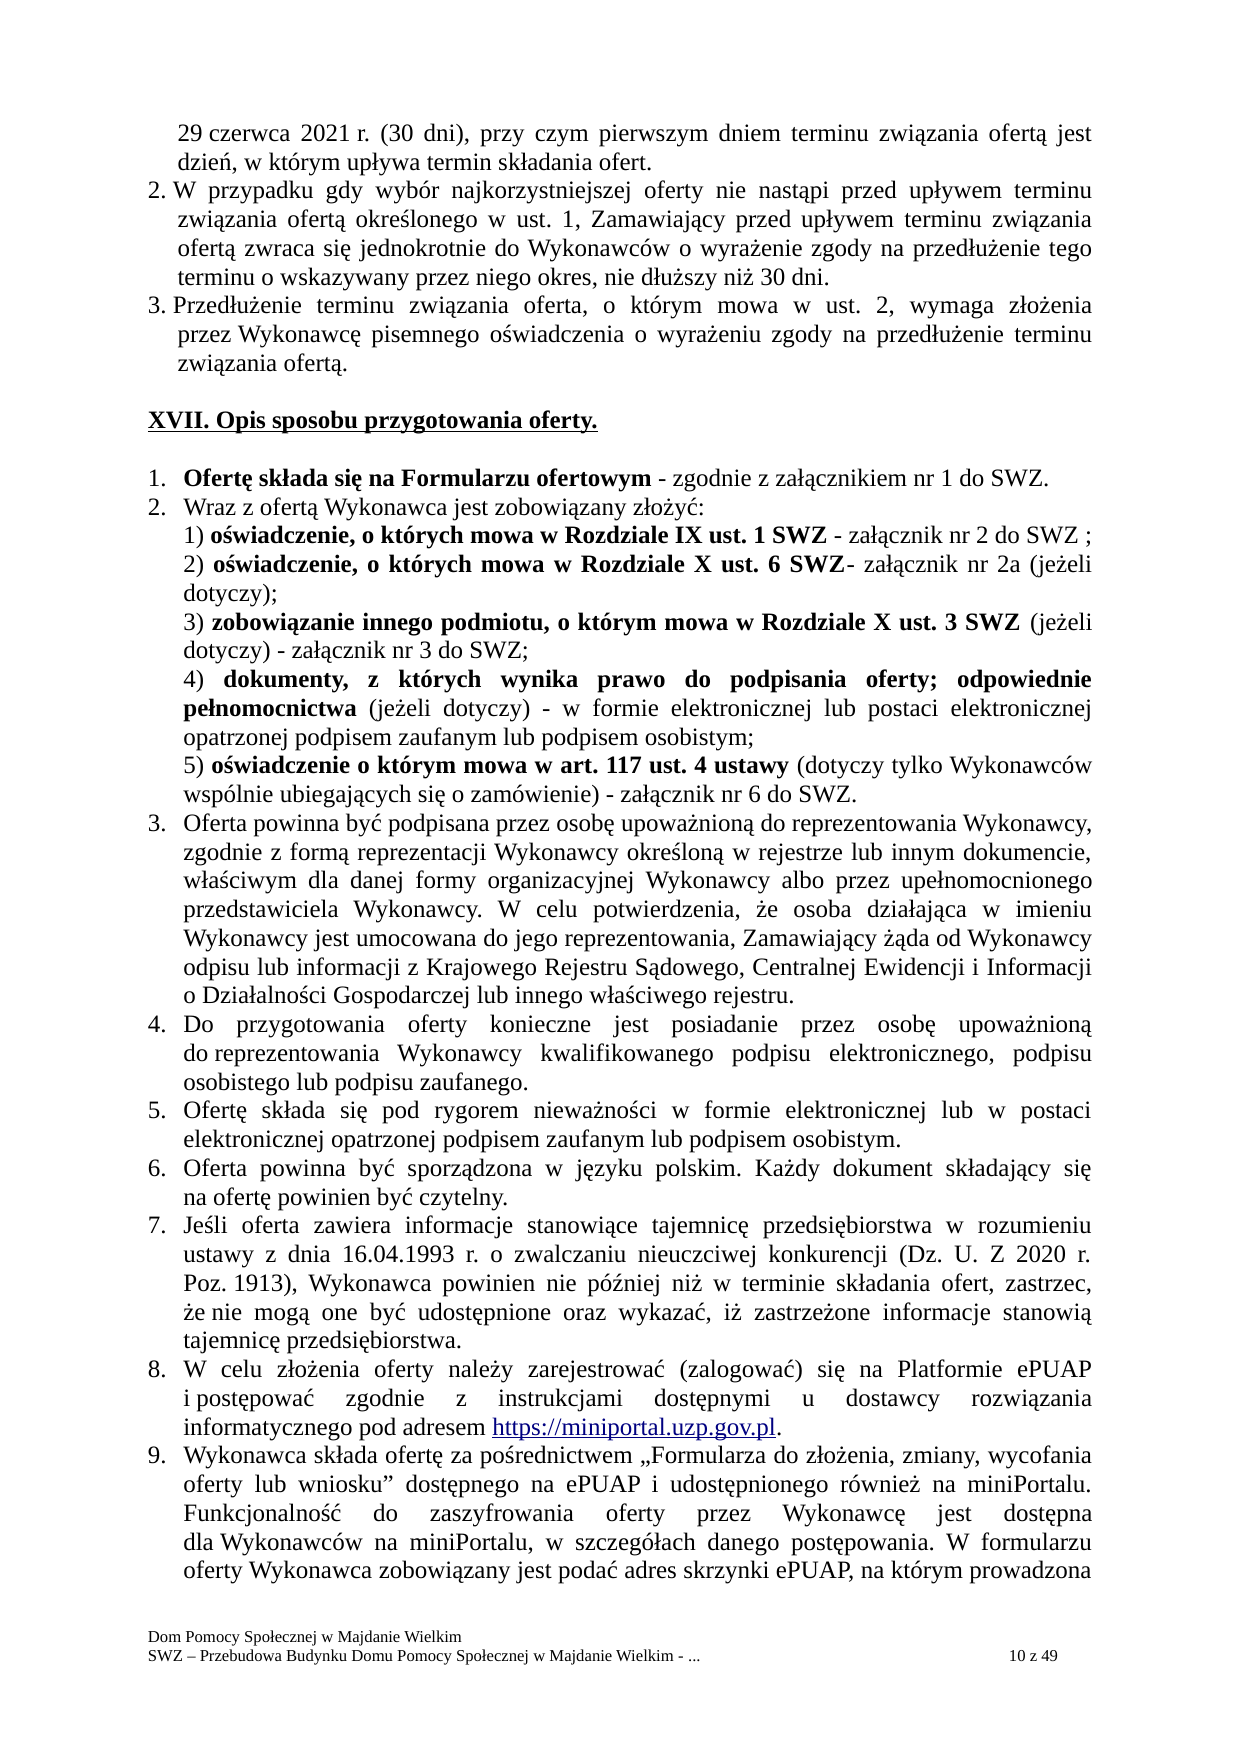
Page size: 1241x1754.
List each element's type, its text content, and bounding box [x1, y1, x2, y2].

list 4) dokumenty, z których wynika prawo do podpisania oferty; odpowiednie pełnomocnictwa (jeżeli dotyczy) - w formie elektronicznej lub postaci elektronicznej opatrzonej podpisem zaufanym lub podpisem osobistym; [148, 664, 1093, 751]
list 2) oświadczenie, o których mowa w Rozdziale X ust. 6 SWZ- załącznik nr 2a (jeżeli dotyczy); [148, 549, 1093, 607]
list Oferta powinna być podpisana przez osobę upoważnioną do reprezentowania Wykonawcy, zgodnie z formą reprezentacji Wykonawcy określoną w rejestrze lub innym dokumencie, właściwym dla danej formy organizacyjnej Wykonawcy albo przez upełnomocnionego przedstawiciela Wykonawcy. W celu potwierdzenia, że osoba działająca w imieniu Wykonawcy jest umocowana do jego reprezentowania, Zamawiający żąda od Wykonawcy odpisu lub informacji z Krajowego Rejestru Sądowego, Centralnej Ewidencji i Informacji o Działalności Gospodarczej lub innego właściwego rejestru. [148, 808, 1093, 1009]
list Ofertę składa się na Formularzu ofertowym - zgodnie z załącznikiem nr 1 do SWZ. [148, 463, 1093, 492]
list W przypadku gdy wybór najkorzystniejszej oferty nie nastąpi przed upływem terminu związania ofertą określonego w ust. 1, Zamawiający przed upływem terminu związania ofertą zwraca się jednokrotnie do Wykonawców o wyrażenie zgody na przedłużenie tego terminu o wskazywany przez niego okres, nie dłuższy niż 30 dni. [148, 176, 1093, 291]
list 29 czerwca 2021 r. (30 dni), przy czym pierwszym dniem terminu związania ofertą jest dzień, w którym upływa termin składania ofert. [148, 118, 1093, 176]
list 5) oświadczenie o którym mowa w art. 117 ust. 4 ustawy (dotyczy tylko Wykonawców wspólnie ubiegających się o zamówienie) - załącznik nr 6 do SWZ. [148, 751, 1093, 808]
list Wraz z ofertą Wykonawca jest zobowiązany złożyć: [148, 492, 1093, 521]
list Wykonawca składa ofertę za pośrednictwem „Formularza do złożenia, zmiany, wycofania oferty lub wniosku” dostępnego na ePUAP i udostępnionego również na miniPortalu. Funkcjonalność do zaszyfrowania oferty przez Wykonawcę jest dostępna dla Wykonawców na miniPortalu, w szczegółach danego postępowania. W formularzu oferty Wykonawca zobowiązany jest podać adres skrzynki ePUAP, na którym prowadzona [148, 1441, 1093, 1584]
list 3) zobowiązanie innego podmiotu, o którym mowa w Rozdziale X ust. 3 SWZ (jeżeli dotyczy) - załącznik nr 3 do SWZ; [148, 607, 1093, 664]
list Ofertę składa się pod rygorem nieważności w formie elektronicznej lub w postaci elektronicznej opatrzonej podpisem zaufanym lub podpisem osobistym. [148, 1096, 1093, 1153]
list Przedłużenie terminu związania oferta, o którym mowa w ust. 2, wymaga złożenia przez Wykonawcę pisemnego oświadczenia o wyrażeniu zgody na przedłużenie terminu związania ofertą. [148, 291, 1093, 377]
list 1) oświadczenie, o których mowa w Rozdziale IX ust. 1 SWZ - załącznik nr 2 do SWZ ; [148, 521, 1093, 549]
text XVII. Opis sposobu przygotowania oferty. [148, 406, 1093, 434]
list Do przygotowania oferty konieczne jest posiadanie przez osobę upoważnioną do reprezentowania Wykonawcy kwalifikowanego podpisu elektronicznego, podpisu osobistego lub podpisu zaufanego. [148, 1009, 1093, 1096]
list W celu złożenia oferty należy zarejestrować (zalogować) się na Platformie ePUAP i postępować zgodnie z instrukcjami dostępnymi u dostawcy rozwiązania informatycznego pod adresem https://miniportal.uzp.gov.pl. [148, 1354, 1093, 1441]
list Oferta powinna być sporządzona w języku polskim. Każdy dokument składający się na ofertę powinien być czytelny. [148, 1153, 1093, 1211]
list Jeśli oferta zawiera informacje stanowiące tajemnicę przedsiębiorstwa w rozumieniu ustawy z dnia 16.04.1993 r. o zwalczaniu nieuczciwej konkurencji (Dz. U. Z 2020 r. Poz. 1913), Wykonawca powinien nie później niż w terminie składania ofert, zastrzec, że nie mogą one być udostępnione oraz wykazać, iż zastrzeżone informacje stanowią tajemnicę przedsiębiorstwa. [148, 1211, 1093, 1354]
